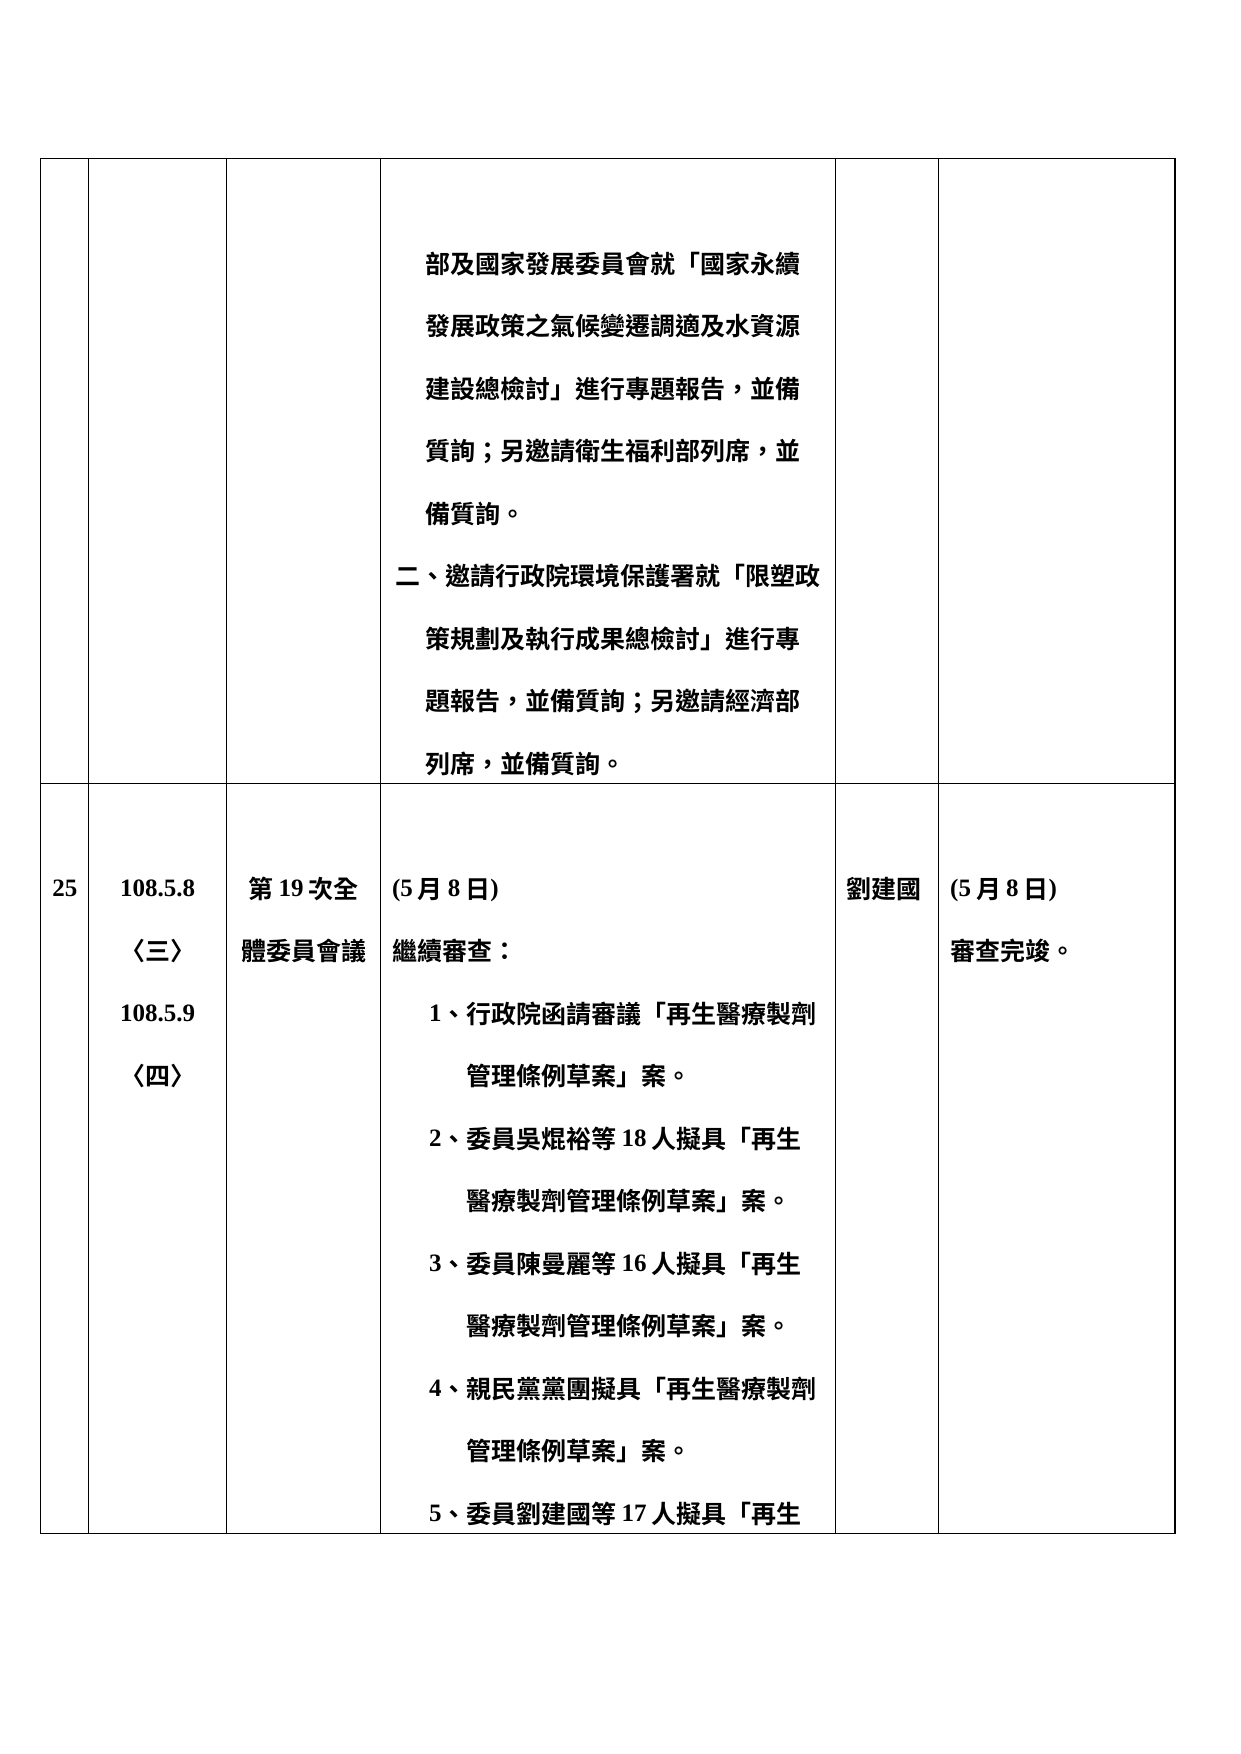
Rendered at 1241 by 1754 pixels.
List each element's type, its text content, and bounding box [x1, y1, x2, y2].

table_cell 第19次全體委員會議 [227, 784, 380, 1533]
table_cell [836, 159, 938, 783]
table_cell 108.5.8 〈三〉 108.5.9 〈四〉 [89, 784, 226, 1533]
table_cell [939, 159, 1174, 783]
table_cell [227, 159, 380, 783]
table_cell [41, 159, 88, 783]
table_cell 劉建國 [836, 784, 938, 1533]
table_cell (5月8日) 審查完竣。 [939, 784, 1174, 1533]
table_cell 25 [41, 784, 88, 1533]
table_cell [89, 159, 226, 783]
table_cell (5月8日) 繼續審查： 行政院函請審議「再生醫療製劑管理條例草案」案。 委員吳焜裕等18人擬具「再生醫療製劑管理條例草案」案。 委員陳曼麗等16人擬具「再生醫療製劑管理條例草案」案。 親民黨黨團擬具「再生醫療製劑管理條例草案」案。 委員劉建國等17人擬具「再生 [381, 784, 835, 1533]
table_cell 部及國家發展委員會就「國家永續發展政策之氣候變遷調適及水資源建設總檢討」進行專題報告，並備質詢；另邀請衛生福利部列席，並備質詢。 二、邀請行政院環境保護署就「限塑政策規劃及執行成果總檢討」進行專題報告，並備質詢；另邀請經濟部列席，並備質詢。 [381, 159, 835, 783]
